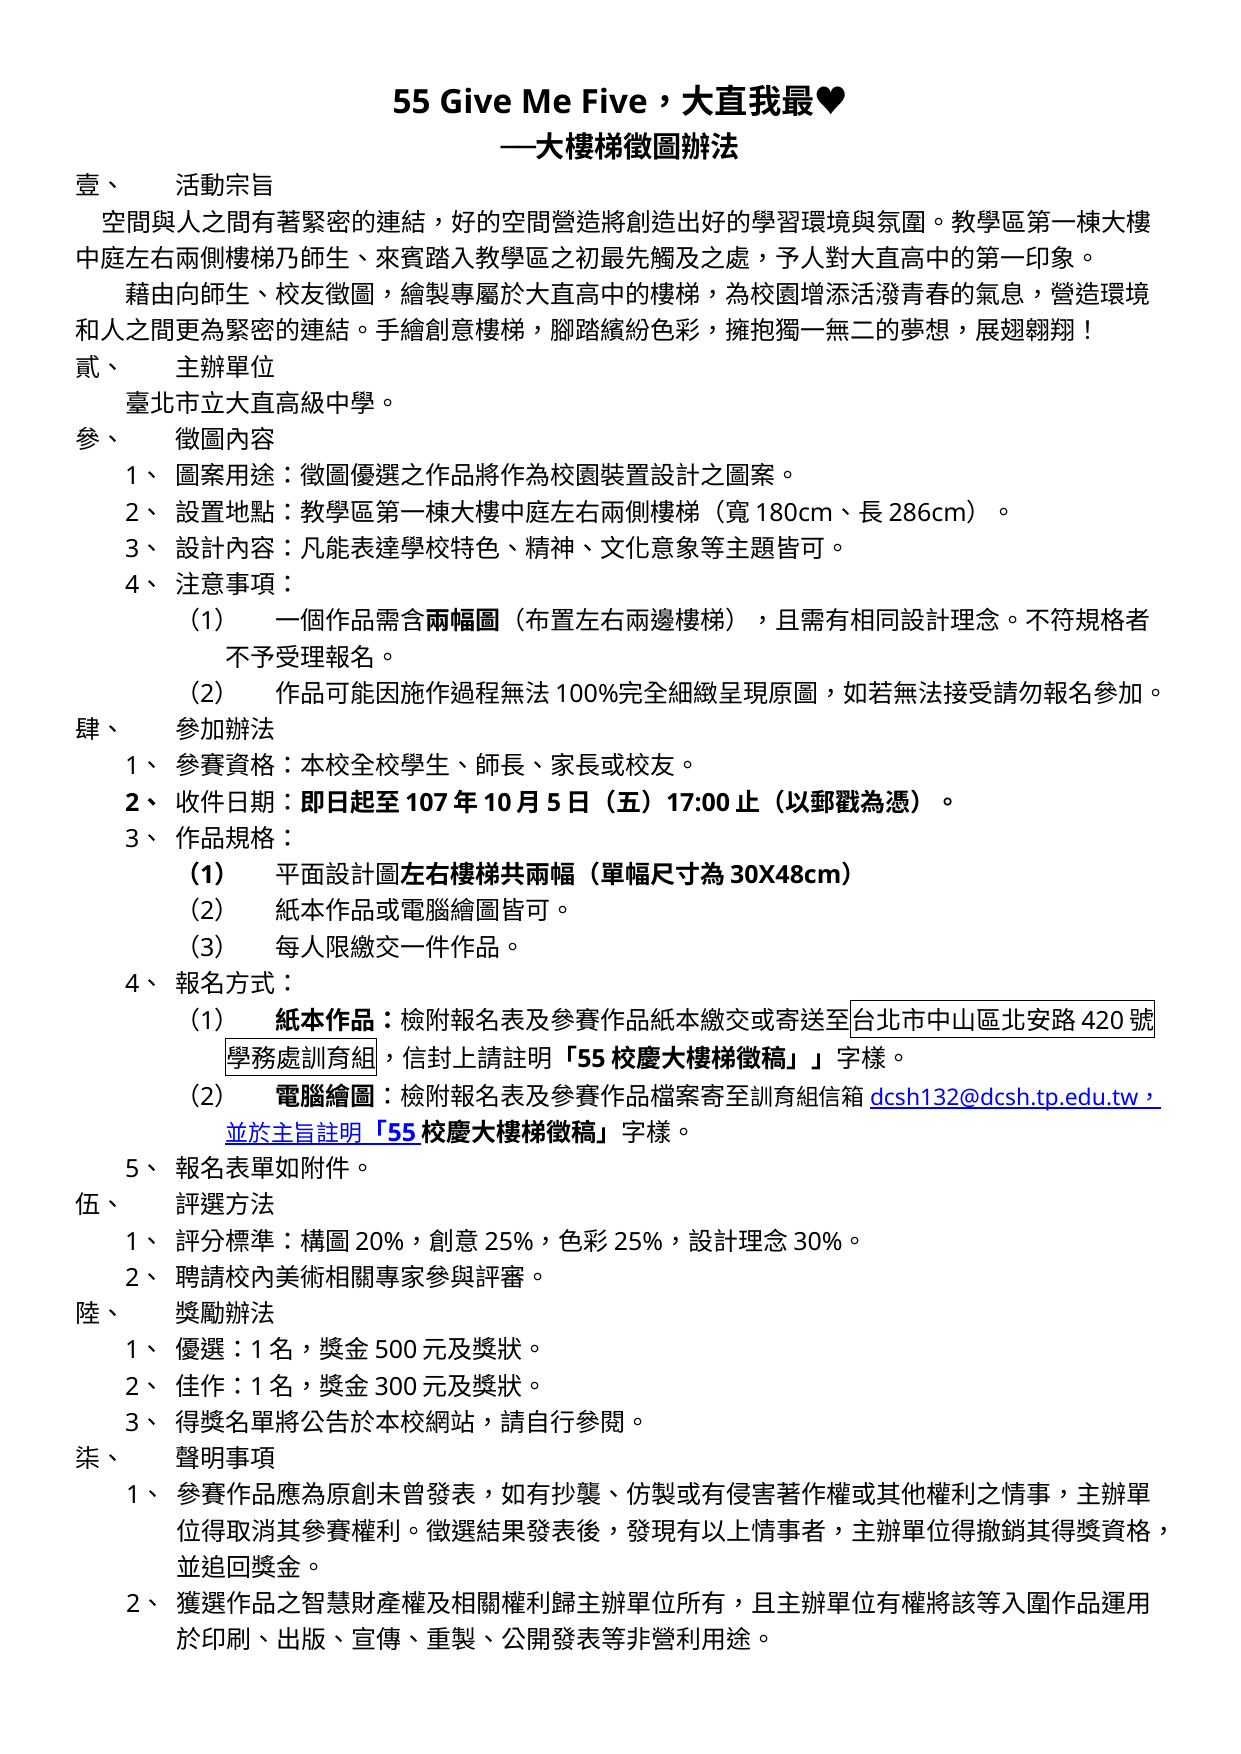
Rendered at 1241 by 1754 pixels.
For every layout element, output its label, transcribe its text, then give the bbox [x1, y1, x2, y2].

list 評選方法 [75, 1185, 1165, 1221]
text 空間與人之間有著緊密的連結，好的空間營造將創造出好的學習環境與氛圍。教學區第一棟大樓中庭左右兩側樓梯乃師生、來賓踏入教學區之初最先觸及之處，予人對大直高中的第一印象。 [75, 202, 1165, 274]
list 注意事項： [125, 564, 1165, 601]
list 獲選作品之智慧財產權及相關權利歸主辦單位所有，且主辦單位有權將該等入圍作品運用於印刷、出版、宣傳、重製、公開發表等非營利用途。 [126, 1584, 1165, 1656]
text 55 Give Me Five，大直我最♥ [75, 75, 1165, 123]
list 報名表單如附件。 [125, 1149, 1165, 1185]
list 作品規格： [125, 818, 1165, 854]
list 獎勵辦法 [75, 1294, 1165, 1330]
list 參賽資格：本校全校學生、師長、家長或校友。 [125, 746, 1165, 782]
list 評分標準：構圖20%，創意25%，色彩25%，設計理念30%。 [125, 1221, 1165, 1257]
list 電腦繪圖：檢附報名表及參賽作品檔案寄至訓育組信箱 dcsh132@dcsh.tp.edu.tw，並於主旨註明「55校慶大樓梯徵稿」字樣。 [175, 1076, 1165, 1149]
list 紙本作品或電腦繪圖皆可。 [175, 891, 1165, 927]
list 主辦單位 [75, 347, 1165, 383]
text ──大樓梯徵圖辦法 [75, 123, 1165, 166]
text 藉由向師生、校友徵圖，繪製專屬於大直高中的樓梯，為校園增添活潑青春的氣息，營造環境和人之間更為緊密的連結。手繪創意樓梯，腳踏繽紛色彩，擁抱獨一無二的夢想，展翅翱翔！ [75, 274, 1165, 347]
list 聘請校內美術相關專家參與評審。 [125, 1257, 1165, 1294]
list 作品可能因施作過程無法100%完全細緻呈現原圖，如若無法接受請勿報名參加。 [175, 673, 1165, 709]
list 紙本作品：檢附報名表及參賽作品紙本繳交或寄送至台北市中山區北安路420號學務處訓育組，信封上請註明「55校慶大樓梯徵稿」」字樣。 [175, 999, 1165, 1076]
list 平面設計圖左右樓梯共兩幅（單幅尺寸為30X48cm） [175, 854, 1165, 891]
list 一個作品需含兩幅圖（布置左右兩邊樓梯），且需有相同設計理念。不符規格者不予受理報名。 [175, 601, 1165, 673]
list 收件日期：即日起至107年10月5日（五）17:00止（以郵戳為憑）。 [125, 782, 1165, 818]
list 優選：1名，獎金500元及獎狀。 [125, 1330, 1165, 1366]
list 報名方式： [125, 963, 1165, 999]
list 聲明事項 [75, 1439, 1165, 1475]
list 佳作：1名，獎金300元及獎狀。 [125, 1366, 1165, 1402]
list 參賽作品應為原創未曾發表，如有抄襲、仿製或有侵害著作權或其他權利之情事，主辦單位得取消其參賽權利。徵選結果發表後，發現有以上情事者，主辦單位得撤銷其得獎資格，並追回獎金。 [126, 1475, 1165, 1584]
list 設置地點：教學區第一棟大樓中庭左右兩側樓梯（寬180cm、長286cm）。 [125, 492, 1165, 528]
list 徵圖內容 [75, 419, 1165, 456]
list 活動宗旨 [75, 166, 1165, 202]
list 圖案用途：徵圖優選之作品將作為校園裝置設計之圖案。 [125, 456, 1165, 492]
list 參加辦法 [75, 709, 1165, 746]
list 設計內容：凡能表達學校特色、精神、文化意象等主題皆可。 [125, 528, 1165, 564]
list 臺北市立大直高級中學。 [125, 383, 1165, 419]
list 得獎名單將公告於本校網站，請自行參閱。 [125, 1402, 1165, 1439]
list 每人限繳交一件作品。 [175, 927, 1165, 963]
